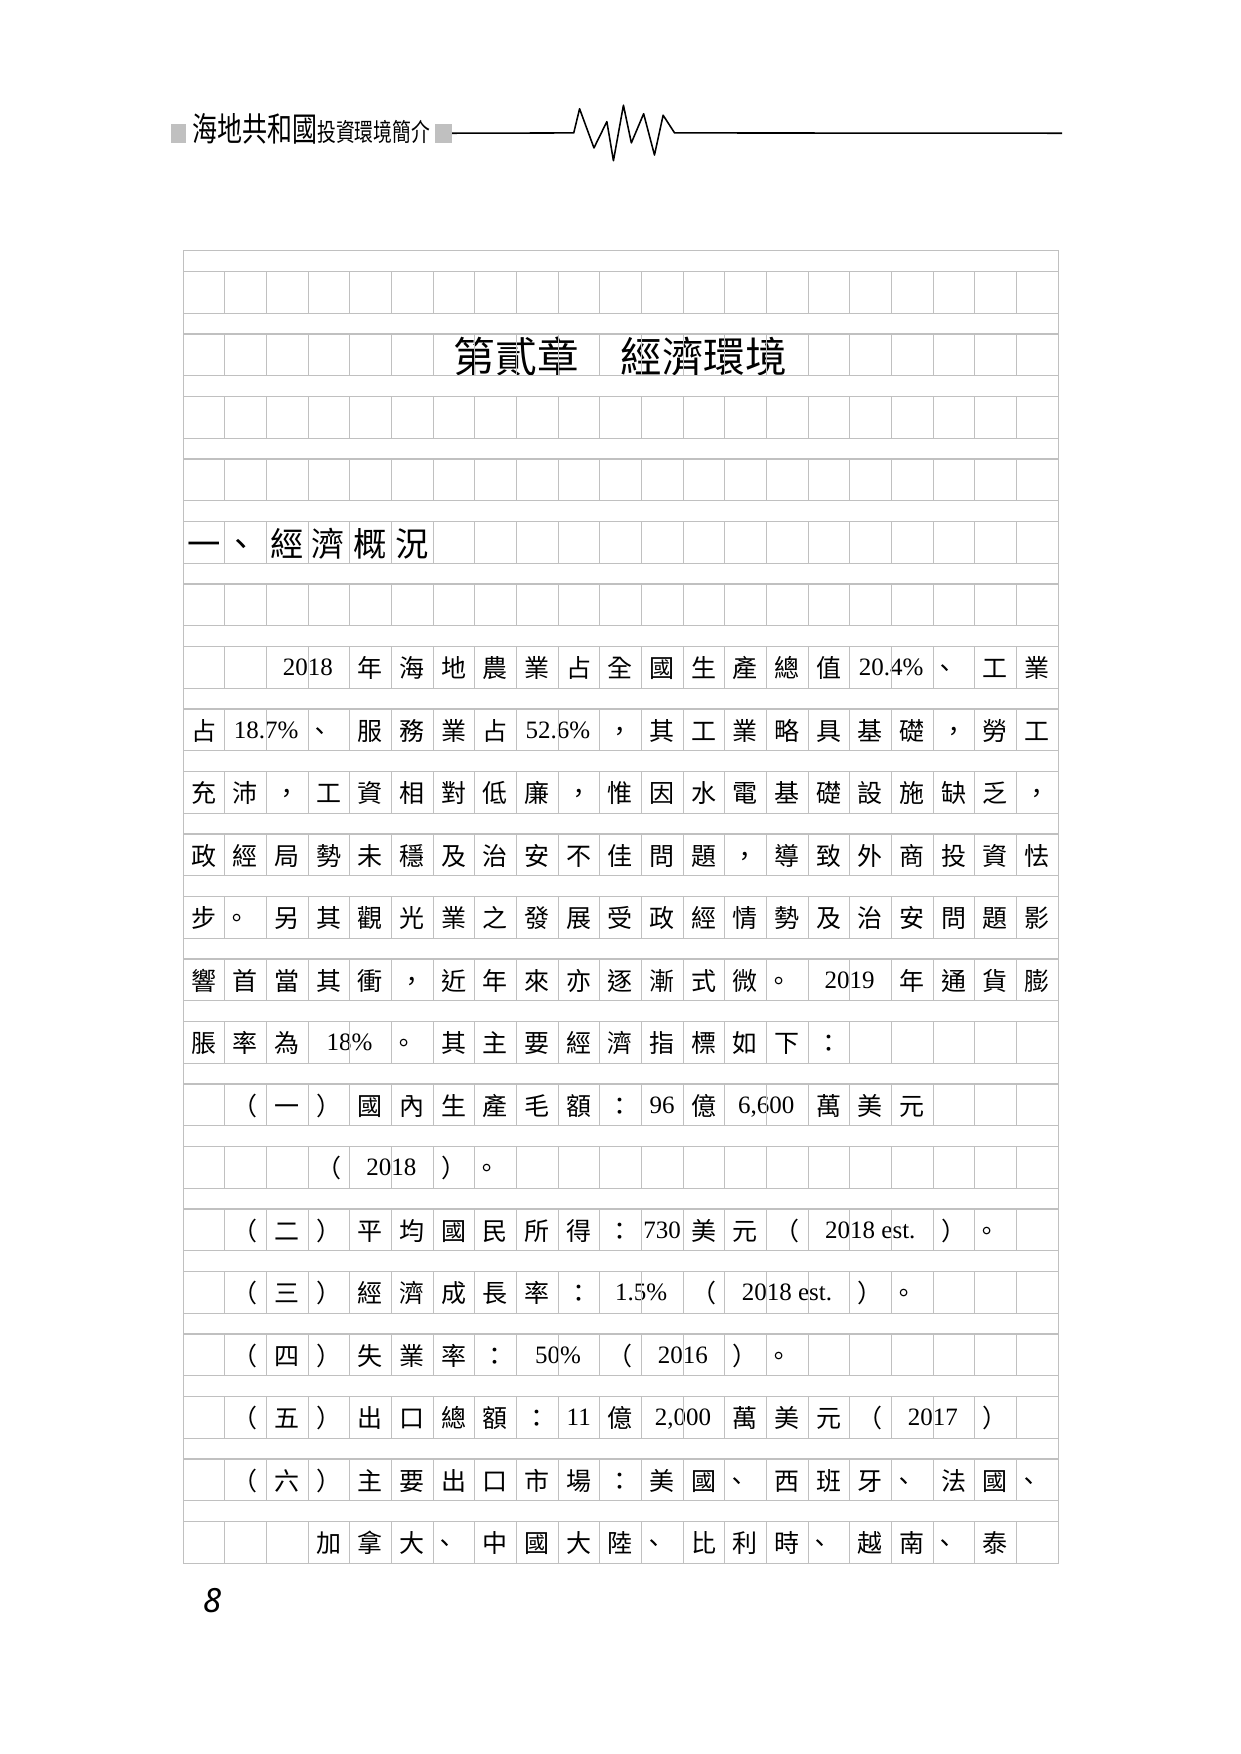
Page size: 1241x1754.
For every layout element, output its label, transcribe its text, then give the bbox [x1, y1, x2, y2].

text （一）國內生產毛額：96億6,600萬美元（2018）。 [934, 1085, 974, 1125]
text （三）經濟成長率：1.5%（2018 est.）。 [850, 1272, 891, 1313]
text 一、經濟概況 [684, 522, 724, 563]
text （五）出口總額：11億2,000萬美元（2017） [392, 1397, 433, 1438]
text （三）經濟成長率：1.5%（2018 est.）。 [207, 1272, 224, 1313]
text （一）國內生產毛額：96億6,600萬美元（2018）。 [267, 1085, 308, 1125]
text （三）經濟成長率：1.5%（2018 est.）。 [475, 1272, 516, 1313]
text （六）主要出口市場：美國、西班牙、法國、加拿大、中國大陸、比利時、越南、泰國、英國及臺灣等（2017）。 [207, 1439, 1058, 1458]
text （六）主要出口市場：美國、西班牙、法國、加拿大、中國大陸、比利時、越南、泰國、英國及臺灣等（2017）。 [475, 1522, 516, 1563]
text （五）出口總額：11億2,000萬美元（2017） [350, 1397, 391, 1438]
text （一）國內生產毛額：96億6,600萬美元（2018）。 [809, 1085, 849, 1125]
text （一）國內生產毛額：96億6,600萬美元（2018）。 [642, 1085, 683, 1125]
text （三）經濟成長率：1.5%（2018 est.）。 [434, 1272, 474, 1313]
text 一、經濟概況 [434, 522, 474, 563]
text （四）失業率：50%（2016）。 [392, 1335, 433, 1375]
text （三）經濟成長率：1.5%（2018 est.）。 [725, 1272, 766, 1313]
text 第貳章 經濟環境 [184, 314, 1058, 333]
text （三）經濟成長率：1.5%（2018 est.）。 [392, 1272, 433, 1313]
text （二）平均國民所得：730美元（2018 est.）。 [309, 1210, 349, 1250]
text （五）出口總額：11億2,000萬美元（2017） [684, 1397, 724, 1438]
text （四）失業率：50%（2016）。 [559, 1335, 599, 1375]
text （五）出口總額：11億2,000萬美元（2017） [642, 1397, 683, 1438]
text 第貳章 經濟環境 [350, 335, 391, 375]
text （一）國內生產毛額：96億6,600萬美元（2018）。 [684, 1085, 724, 1125]
text 一、經濟概況 [184, 501, 1058, 521]
text （四）失業率：50%（2016）。 [207, 1314, 1058, 1333]
text 一、經濟概況 [1017, 522, 1058, 563]
text （三）經濟成長率：1.5%（2018 est.）。 [309, 1272, 349, 1313]
text （三）經濟成長率：1.5%（2018 est.）。 [517, 1272, 558, 1313]
text （一）國內生產毛額：96億6,600萬美元（2018）。 [892, 1147, 933, 1188]
text （六）主要出口市場：美國、西班牙、法國、加拿大、中國大陸、比利時、越南、泰國、英國及臺灣等（2017）。 [559, 1522, 599, 1563]
text （一）國內生產毛額：96億6,600萬美元（2018）。 [392, 1147, 433, 1188]
text （六）主要出口市場：美國、西班牙、法國、加拿大、中國大陸、比利時、越南、泰國、英國及臺灣等（2017）。 [267, 1522, 308, 1563]
text 一、經濟概況 [392, 522, 433, 563]
text （一）國內生產毛額：96億6,600萬美元（2018）。 [1017, 1085, 1058, 1125]
text （二）平均國民所得：730美元（2018 est.）。 [434, 1210, 474, 1250]
text （四）失業率：50%（2016）。 [207, 1335, 224, 1375]
text 第貳章 經濟環境 [309, 335, 349, 375]
text 第貳章 經濟環境 [975, 335, 1016, 375]
text （一）國內生產毛額：96億6,600萬美元（2018）。 [517, 1147, 558, 1188]
text （二）平均國民所得：730美元（2018 est.）。 [225, 1210, 266, 1250]
text （二）平均國民所得：730美元（2018 est.）。 [809, 1210, 849, 1250]
text （六）主要出口市場：美國、西班牙、法國、加拿大、中國大陸、比利時、越南、泰國、英國及臺灣等（2017）。 [892, 1460, 933, 1500]
text （二）平均國民所得：730美元（2018 est.）。 [600, 1210, 641, 1250]
text 第貳章 經濟環境 [767, 335, 808, 375]
text 2018年海地農業占全國生產總值20.4%、工業占18.7%、服務業占52.6%，其工業略具基礎，勞工充沛，工資相對低廉，惟因水電基礎設施缺乏，政經局勢未穩及治安不佳問題，導致外商投資怯步。另其觀光業之發展受政經情勢及治安問題影響首當其衝，近年來亦逐漸式微。2019年通貨膨脹率為18%。其主要經濟指標如下： [184, 751, 1058, 771]
text （六）主要出口市場：美國、西班牙、法國、加拿大、中國大陸、比利時、越南、泰國、英國及臺灣等（2017）。 [434, 1522, 474, 1563]
text 一、經濟概況 [725, 522, 766, 563]
text （六）主要出口市場：美國、西班牙、法國、加拿大、中國大陸、比利時、越南、泰國、英國及臺灣等（2017）。 [809, 1460, 849, 1500]
text （三）經濟成長率：1.5%（2018 est.）。 [809, 1272, 849, 1313]
text （六）主要出口市場：美國、西班牙、法國、加拿大、中國大陸、比利時、越南、泰國、英國及臺灣等（2017）。 [225, 1460, 266, 1500]
text （五）出口總額：11億2,000萬美元（2017） [434, 1397, 474, 1438]
text 第貳章 經濟環境 [1017, 335, 1058, 375]
text （六）主要出口市場：美國、西班牙、法國、加拿大、中國大陸、比利時、越南、泰國、英國及臺灣等（2017）。 [517, 1460, 558, 1500]
text 第貳章 經濟環境 [684, 335, 724, 375]
text （四）失業率：50%（2016）。 [475, 1335, 516, 1375]
text （六）主要出口市場：美國、西班牙、法國、加拿大、中國大陸、比利時、越南、泰國、英國及臺灣等（2017）。 [309, 1460, 349, 1500]
text （五）出口總額：11億2,000萬美元（2017） [600, 1397, 641, 1438]
text （一）國內生產毛額：96億6,600萬美元（2018）。 [207, 1064, 1058, 1083]
text （一）國內生產毛額：96億6,600萬美元（2018）。 [207, 1126, 1058, 1146]
text 第貳章 經濟環境 [517, 345, 528, 375]
text （五）出口總額：11億2,000萬美元（2017） [809, 1397, 849, 1438]
text 一、經濟概況 [850, 522, 891, 563]
text （一）國內生產毛額：96億6,600萬美元（2018）。 [767, 1085, 808, 1125]
text （一）國內生產毛額：96億6,600萬美元（2018）。 [309, 1085, 349, 1125]
text （六）主要出口市場：美國、西班牙、法國、加拿大、中國大陸、比利時、越南、泰國、英國及臺灣等（2017）。 [642, 1522, 683, 1563]
text 第貳章 經濟環境 [809, 335, 849, 375]
text （二）平均國民所得：730美元（2018 est.）。 [934, 1210, 974, 1250]
text （三）經濟成長率：1.5%（2018 est.）。 [350, 1272, 391, 1313]
text （六）主要出口市場：美國、西班牙、法國、加拿大、中國大陸、比利時、越南、泰國、英國及臺灣等（2017）。 [850, 1522, 891, 1563]
text （四）失業率：50%（2016）。 [725, 1335, 766, 1375]
text 一、經濟概況 [642, 522, 683, 563]
text （一）國內生產毛額：96億6,600萬美元（2018）。 [309, 1147, 349, 1188]
text （二）平均國民所得：730美元（2018 est.）。 [975, 1210, 1016, 1250]
text （四）失業率：50%（2016）。 [1017, 1335, 1058, 1375]
text （五）出口總額：11億2,000萬美元（2017） [892, 1397, 933, 1438]
text （六）主要出口市場：美國、西班牙、法國、加拿大、中國大陸、比利時、越南、泰國、英國及臺灣等（2017）。 [684, 1460, 724, 1500]
text （六）主要出口市場：美國、西班牙、法國、加拿大、中國大陸、比利時、越南、泰國、英國及臺灣等（2017）。 [267, 1460, 308, 1500]
text （六）主要出口市場：美國、西班牙、法國、加拿大、中國大陸、比利時、越南、泰國、英國及臺灣等（2017）。 [850, 1460, 891, 1500]
text 一、經濟概況 [309, 522, 349, 563]
text （一）國內生產毛額：96億6,600萬美元（2018）。 [725, 1085, 766, 1125]
text （一）國內生產毛額：96億6,600萬美元（2018）。 [600, 1147, 641, 1188]
text （六）主要出口市場：美國、西班牙、法國、加拿大、中國大陸、比利時、越南、泰國、英國及臺灣等（2017）。 [725, 1460, 766, 1500]
text （五）出口總額：11億2,000萬美元（2017） [850, 1397, 891, 1438]
text 一、經濟概況 [559, 522, 599, 563]
text （四）失業率：50%（2016）。 [767, 1335, 808, 1375]
text （一）國內生產毛額：96億6,600萬美元（2018）。 [434, 1085, 474, 1125]
text （二）平均國民所得：730美元（2018 est.）。 [850, 1210, 891, 1250]
text （二）平均國民所得：730美元（2018 est.）。 [559, 1210, 599, 1250]
text （六）主要出口市場：美國、西班牙、法國、加拿大、中國大陸、比利時、越南、泰國、英國及臺灣等（2017）。 [350, 1460, 391, 1500]
text （五）出口總額：11億2,000萬美元（2017） [207, 1376, 1058, 1396]
text （三）經濟成長率：1.5%（2018 est.）。 [892, 1272, 933, 1313]
text （五）出口總額：11億2,000萬美元（2017） [475, 1397, 516, 1438]
text （四）失業率：50%（2016）。 [642, 1335, 683, 1375]
text 第貳章 經濟環境 [225, 335, 266, 375]
text （五）出口總額：11億2,000萬美元（2017） [934, 1397, 974, 1438]
text （二）平均國民所得：730美元（2018 est.）。 [642, 1210, 683, 1250]
text 一、經濟概況 [267, 522, 308, 563]
text （四）失業率：50%（2016）。 [225, 1335, 266, 1375]
text （六）主要出口市場：美國、西班牙、法國、加拿大、中國大陸、比利時、越南、泰國、英國及臺灣等（2017）。 [225, 1522, 266, 1563]
text （一）國內生產毛額：96億6,600萬美元（2018）。 [600, 1085, 641, 1125]
text （六）主要出口市場：美國、西班牙、法國、加拿大、中國大陸、比利時、越南、泰國、英國及臺灣等（2017）。 [600, 1460, 641, 1500]
text （一）國內生產毛額：96億6,600萬美元（2018）。 [725, 1147, 766, 1188]
text （二）平均國民所得：730美元（2018 est.）。 [892, 1210, 933, 1250]
text （一）國內生產毛額：96億6,600萬美元（2018）。 [475, 1147, 516, 1188]
text （一）國內生產毛額：96億6,600萬美元（2018）。 [850, 1085, 891, 1125]
text （二）平均國民所得：730美元（2018 est.）。 [207, 1210, 224, 1250]
text （一）國內生產毛額：96億6,600萬美元（2018）。 [267, 1147, 308, 1188]
text （六）主要出口市場：美國、西班牙、法國、加拿大、中國大陸、比利時、越南、泰國、英國及臺灣等（2017）。 [392, 1522, 433, 1563]
text 第貳章 經濟環境 [725, 363, 740, 375]
text （三）經濟成長率：1.5%（2018 est.）。 [225, 1272, 266, 1313]
text 一、經濟概況 [767, 522, 808, 563]
text （二）平均國民所得：730美元（2018 est.）。 [767, 1210, 808, 1250]
text （一）國內生產毛額：96億6,600萬美元（2018）。 [392, 1085, 433, 1125]
text （三）經濟成長率：1.5%（2018 est.）。 [642, 1272, 683, 1313]
text （六）主要出口市場：美國、西班牙、法國、加拿大、中國大陸、比利時、越南、泰國、英國及臺灣等（2017）。 [559, 1460, 599, 1500]
text （一）國內生產毛額：96億6,600萬美元（2018）。 [350, 1147, 391, 1188]
text （二）平均國民所得：730美元（2018 est.）。 [475, 1210, 516, 1250]
text （五）出口總額：11億2,000萬美元（2017） [517, 1397, 558, 1438]
text （四）失業率：50%（2016）。 [684, 1335, 724, 1375]
text （三）經濟成長率：1.5%（2018 est.）。 [207, 1251, 1058, 1271]
text 第貳章 經濟環境 [392, 335, 433, 375]
text （六）主要出口市場：美國、西班牙、法國、加拿大、中國大陸、比利時、越南、泰國、英國及臺灣等（2017）。 [934, 1460, 974, 1500]
text （一）國內生產毛額：96億6,600萬美元（2018）。 [225, 1085, 266, 1125]
text （三）經濟成長率：1.5%（2018 est.）。 [267, 1272, 308, 1313]
text （一）國內生產毛額：96億6,600萬美元（2018）。 [642, 1147, 683, 1188]
text （二）平均國民所得：730美元（2018 est.）。 [267, 1210, 308, 1250]
text （一）國內生產毛額：96億6,600萬美元（2018）。 [207, 1147, 224, 1188]
text （二）平均國民所得：730美元（2018 est.）。 [392, 1210, 433, 1250]
text （一）國內生產毛額：96億6,600萬美元（2018）。 [975, 1085, 1016, 1125]
text 2018年海地農業占全國生產總值20.4%、工業占18.7%、服務業占52.6%，其工業略具基礎，勞工充沛，工資相對低廉，惟因水電基礎設施缺乏，政經局勢未穩及治安不佳問題，導致外商投資怯步。另其觀光業之發展受政經情勢及治安問題影響首當其衝，近年來亦逐漸式微。2019年通貨膨脹率為18%。其主要經濟指標如下： [184, 876, 1058, 896]
text （一）國內生產毛額：96億6,600萬美元（2018）。 [767, 1147, 808, 1188]
text （一）國內生產毛額：96億6,600萬美元（2018）。 [1017, 1147, 1058, 1188]
text 第貳章 經濟環境 [475, 335, 516, 375]
text 2018年海地農業占全國生產總值20.4%、工業占18.7%、服務業占52.6%，其工業略具基礎，勞工充沛，工資相對低廉，惟因水電基礎設施缺乏，政經局勢未穩及治安不佳問題，導致外商投資怯步。另其觀光業之發展受政經情勢及治安問題影響首當其衝，近年來亦逐漸式微。2019年通貨膨脹率為18%。其主要經濟指標如下： [184, 1001, 1058, 1021]
text （六）主要出口市場：美國、西班牙、法國、加拿大、中國大陸、比利時、越南、泰國、英國及臺灣等（2017）。 [892, 1522, 933, 1563]
text （二）平均國民所得：730美元（2018 est.）。 [684, 1210, 724, 1250]
text （四）失業率：50%（2016）。 [434, 1335, 474, 1375]
text （一）國內生產毛額：96億6,600萬美元（2018）。 [517, 1085, 558, 1125]
text （四）失業率：50%（2016）。 [934, 1335, 974, 1375]
text （一）國內生產毛額：96億6,600萬美元（2018）。 [559, 1147, 599, 1188]
text （二）平均國民所得：730美元（2018 est.）。 [517, 1210, 558, 1250]
text （四）失業率：50%（2016）。 [267, 1335, 308, 1375]
text （三）經濟成長率：1.5%（2018 est.）。 [975, 1272, 1016, 1313]
text （一）國內生產毛額：96億6,600萬美元（2018）。 [684, 1147, 724, 1188]
text 第貳章 經濟環境 [184, 335, 224, 375]
text 2018年海地農業占全國生產總值20.4%、工業占18.7%、服務業占52.6%，其工業略具基礎，勞工充沛，工資相對低廉，惟因水電基礎設施缺乏，政經局勢未穩及治安不佳問題，導致外商投資怯步。另其觀光業之發展受政經情勢及治安問題影響首當其衝，近年來亦逐漸式微。2019年通貨膨脹率為18%。其主要經濟指標如下： [184, 689, 1058, 708]
text （四）失業率：50%（2016）。 [309, 1335, 349, 1375]
text （一）國內生產毛額：96億6,600萬美元（2018）。 [475, 1085, 516, 1125]
text （六）主要出口市場：美國、西班牙、法國、加拿大、中國大陸、比利時、越南、泰國、英國及臺灣等（2017）。 [600, 1522, 641, 1563]
text （四）失業率：50%（2016）。 [975, 1335, 1016, 1375]
text 第貳章 經濟環境 [850, 335, 891, 375]
text 2018年海地農業占全國生產總值20.4%、工業占18.7%、服務業占52.6%，其工業略具基礎，勞工充沛，工資相對低廉，惟因水電基礎設施缺乏，政經局勢未穩及治安不佳問題，導致外商投資怯步。另其觀光業之發展受政經情勢及治安問題影響首當其衝，近年來亦逐漸式微。2019年通貨膨脹率為18%。其主要經濟指標如下： [184, 939, 1058, 958]
text 第貳章 經濟環境 [642, 335, 683, 375]
text （五）出口總額：11億2,000萬美元（2017） [225, 1397, 266, 1438]
text 一、經濟概況 [517, 522, 558, 563]
text （六）主要出口市場：美國、西班牙、法國、加拿大、中國大陸、比利時、越南、泰國、英國及臺灣等（2017）。 [975, 1522, 1016, 1563]
text （五）出口總額：11億2,000萬美元（2017） [309, 1397, 349, 1438]
text （六）主要出口市場：美國、西班牙、法國、加拿大、中國大陸、比利時、越南、泰國、英國及臺灣等（2017）。 [975, 1460, 1016, 1500]
text （一）國內生產毛額：96億6,600萬美元（2018）。 [207, 1085, 224, 1125]
text （二）平均國民所得：730美元（2018 est.）。 [207, 1189, 1058, 1208]
text 一、經濟概況 [225, 522, 266, 563]
text （四）失業率：50%（2016）。 [350, 1335, 391, 1375]
text （六）主要出口市場：美國、西班牙、法國、加拿大、中國大陸、比利時、越南、泰國、英國及臺灣等（2017）。 [517, 1522, 558, 1563]
text 一、經濟概況 [350, 522, 391, 563]
text （三）經濟成長率：1.5%（2018 est.）。 [934, 1272, 974, 1313]
text 一、經濟概況 [184, 522, 224, 563]
text （一）國內生產毛額：96億6,600萬美元（2018）。 [892, 1085, 933, 1125]
text 一、經濟概況 [600, 522, 641, 563]
text （五）出口總額：11億2,000萬美元（2017） [767, 1397, 808, 1438]
text （五）出口總額：11億2,000萬美元（2017） [1017, 1397, 1058, 1438]
text （五）出口總額：11億2,000萬美元（2017） [267, 1397, 308, 1438]
text 一、經濟概況 [975, 522, 1016, 563]
text （四）失業率：50%（2016）。 [850, 1335, 891, 1375]
text 第貳章 經濟環境 [517, 335, 558, 375]
text （六）主要出口市場：美國、西班牙、法國、加拿大、中國大陸、比利時、越南、泰國、英國及臺灣等（2017）。 [767, 1522, 808, 1563]
text 一、經濟概況 [934, 522, 974, 563]
text 一、經濟概況 [892, 522, 933, 563]
text （二）平均國民所得：730美元（2018 est.）。 [1017, 1210, 1058, 1250]
text （六）主要出口市場：美國、西班牙、法國、加拿大、中國大陸、比利時、越南、泰國、英國及臺灣等（2017）。 [350, 1522, 391, 1563]
text （三）經濟成長率：1.5%（2018 est.）。 [767, 1272, 808, 1313]
text （六）主要出口市場：美國、西班牙、法國、加拿大、中國大陸、比利時、越南、泰國、英國及臺灣等（2017）。 [475, 1460, 516, 1500]
text 第貳章 經濟環境 [559, 335, 599, 375]
text （一）國內生產毛額：96億6,600萬美元（2018）。 [225, 1147, 266, 1188]
text （六）主要出口市場：美國、西班牙、法國、加拿大、中國大陸、比利時、越南、泰國、英國及臺灣等（2017）。 [684, 1522, 724, 1563]
text 第貳章 經濟環境 [600, 335, 641, 375]
text 第貳章 經濟環境 [434, 335, 474, 375]
text 2018年海地農業占全國生產總值20.4%、工業占18.7%、服務業占52.6%，其工業略具基礎，勞工充沛，工資相對低廉，惟因水電基礎設施缺乏，政經局勢未穩及治安不佳問題，導致外商投資怯步。另其觀光業之發展受政經情勢及治安問題影響首當其衝，近年來亦逐漸式微。2019年通貨膨脹率為18%。其主要經濟指標如下： [184, 626, 1058, 646]
text （三）經濟成長率：1.5%（2018 est.）。 [684, 1272, 724, 1313]
text （一）國內生產毛額：96億6,600萬美元（2018）。 [350, 1085, 391, 1125]
text 第貳章 經濟環境 [892, 335, 933, 375]
text （六）主要出口市場：美國、西班牙、法國、加拿大、中國大陸、比利時、越南、泰國、英國及臺灣等（2017）。 [934, 1522, 974, 1563]
text （六）主要出口市場：美國、西班牙、法國、加拿大、中國大陸、比利時、越南、泰國、英國及臺灣等（2017）。 [1017, 1460, 1058, 1500]
text （六）主要出口市場：美國、西班牙、法國、加拿大、中國大陸、比利時、越南、泰國、英國及臺灣等（2017）。 [809, 1522, 849, 1563]
text （六）主要出口市場：美國、西班牙、法國、加拿大、中國大陸、比利時、越南、泰國、英國及臺灣等（2017）。 [392, 1460, 433, 1500]
text （二）平均國民所得：730美元（2018 est.）。 [725, 1210, 766, 1250]
text 第貳章 經濟環境 [267, 335, 308, 375]
text （四）失業率：50%（2016）。 [517, 1335, 558, 1375]
text （五）出口總額：11億2,000萬美元（2017） [725, 1397, 766, 1438]
text （一）國內生產毛額：96億6,600萬美元（2018）。 [934, 1147, 974, 1188]
text （四）失業率：50%（2016）。 [809, 1335, 849, 1375]
text （三）經濟成長率：1.5%（2018 est.）。 [559, 1272, 599, 1313]
text （五）出口總額：11億2,000萬美元（2017） [207, 1397, 224, 1438]
text （一）國內生產毛額：96億6,600萬美元（2018）。 [975, 1147, 1016, 1188]
text 一、經濟概況 [809, 522, 849, 563]
text （一）國內生產毛額：96億6,600萬美元（2018）。 [809, 1147, 849, 1188]
text （六）主要出口市場：美國、西班牙、法國、加拿大、中國大陸、比利時、越南、泰國、英國及臺灣等（2017）。 [207, 1501, 1058, 1521]
text 一、經濟概況 [475, 522, 516, 563]
text （五）出口總額：11億2,000萬美元（2017） [975, 1397, 1016, 1438]
text （三）經濟成長率：1.5%（2018 est.）。 [600, 1272, 641, 1313]
text （六）主要出口市場：美國、西班牙、法國、加拿大、中國大陸、比利時、越南、泰國、英國及臺灣等（2017）。 [642, 1460, 683, 1500]
text 2018年海地農業占全國生產總值20.4%、工業占18.7%、服務業占52.6%，其工業略具基礎，勞工充沛，工資相對低廉，惟因水電基礎設施缺乏，政經局勢未穩及治安不佳問題，導致外商投資怯步。另其觀光業之發展受政經情勢及治安問題影響首當其衝，近年來亦逐漸式微。2019年通貨膨脹率為18%。其主要經濟指標如下： [184, 814, 1058, 833]
text （一）國內生產毛額：96億6,600萬美元（2018）。 [850, 1147, 891, 1188]
text （一）國內生產毛額：96億6,600萬美元（2018）。 [434, 1147, 474, 1188]
text （四）失業率：50%（2016）。 [892, 1335, 933, 1375]
text （五）出口總額：11億2,000萬美元（2017） [559, 1397, 599, 1438]
text （二）平均國民所得：730美元（2018 est.）。 [350, 1210, 391, 1250]
text 第貳章 經濟環境 [725, 335, 766, 375]
text （三）經濟成長率：1.5%（2018 est.）。 [1017, 1272, 1058, 1313]
text 第貳章 經濟環境 [934, 335, 974, 375]
text （六）主要出口市場：美國、西班牙、法國、加拿大、中國大陸、比利時、越南、泰國、英國及臺灣等（2017）。 [1017, 1522, 1058, 1563]
text （六）主要出口市場：美國、西班牙、法國、加拿大、中國大陸、比利時、越南、泰國、英國及臺灣等（2017）。 [725, 1522, 766, 1563]
text （六）主要出口市場：美國、西班牙、法國、加拿大、中國大陸、比利時、越南、泰國、英國及臺灣等（2017）。 [309, 1522, 349, 1563]
text （六）主要出口市場：美國、西班牙、法國、加拿大、中國大陸、比利時、越南、泰國、英國及臺灣等（2017）。 [767, 1460, 808, 1500]
text （六）主要出口市場：美國、西班牙、法國、加拿大、中國大陸、比利時、越南、泰國、英國及臺灣等（2017）。 [434, 1460, 474, 1500]
text （四）失業率：50%（2016）。 [600, 1335, 641, 1375]
text （一）國內生產毛額：96億6,600萬美元（2018）。 [559, 1085, 599, 1125]
